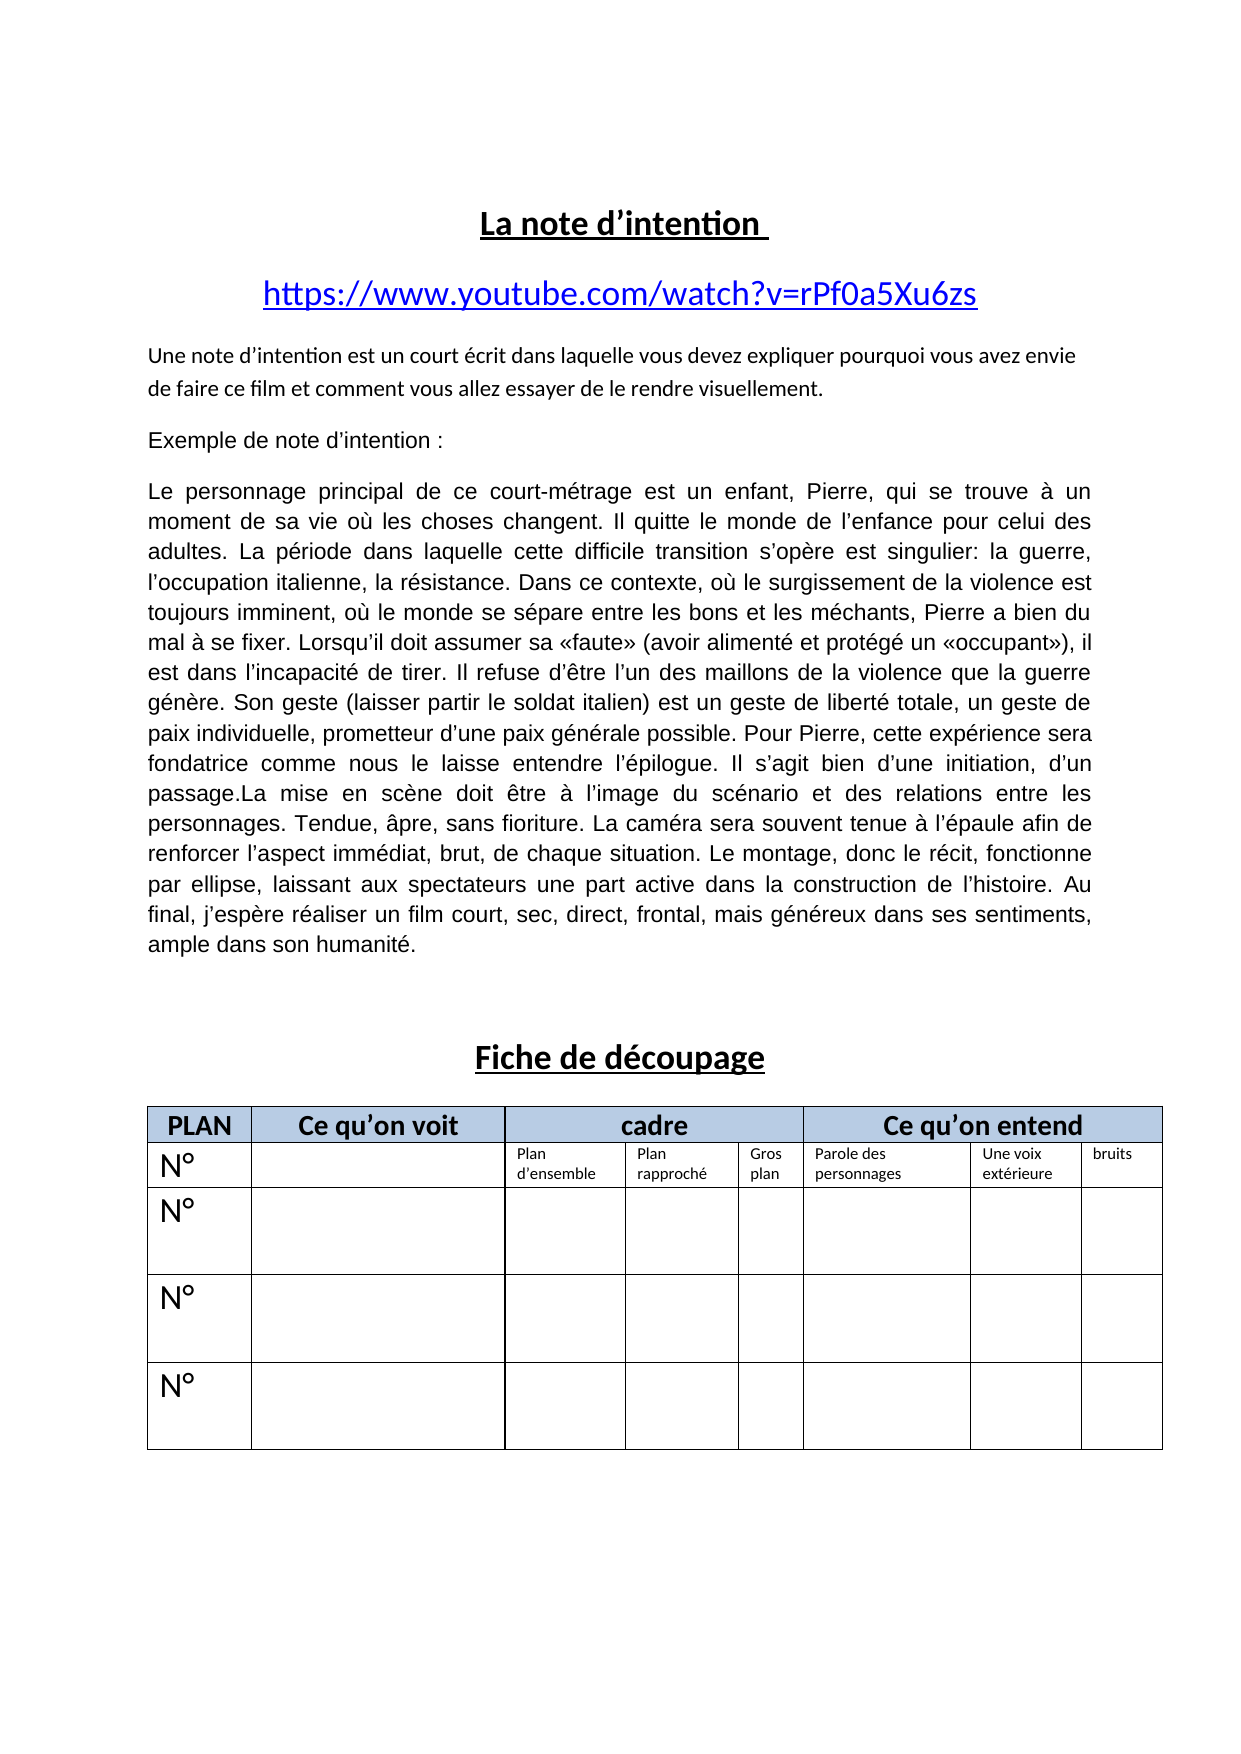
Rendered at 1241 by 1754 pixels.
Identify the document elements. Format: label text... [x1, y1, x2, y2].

table_cell N° [148, 1188, 251, 1274]
table_cell [804, 1363, 970, 1449]
table_cell [626, 1363, 738, 1449]
table_cell [739, 1363, 803, 1449]
text https://www.youtube.com/watch?v=rPf0a5Xu6zs [148, 271, 1093, 314]
table_cell [971, 1275, 1081, 1362]
text La note d’intention [148, 201, 1093, 244]
table_cell [971, 1363, 1081, 1449]
table_cell [506, 1363, 625, 1449]
table_cell [506, 1188, 625, 1274]
table_cell Parole des personnages [804, 1143, 970, 1187]
table_cell Plan rapproché [626, 1143, 738, 1187]
table_cell N° [148, 1143, 251, 1187]
table_cell Plan d’ensemble [506, 1143, 625, 1187]
table_cell [252, 1143, 504, 1187]
table_cell [1082, 1363, 1162, 1449]
table_cell [506, 1275, 625, 1362]
table_header cadre [506, 1107, 803, 1142]
table_cell N° [148, 1363, 251, 1449]
table_cell [739, 1275, 803, 1362]
table_header PLAN [148, 1107, 251, 1142]
table_cell N° [148, 1275, 251, 1362]
text Le personnage principal de ce court-métrage est un enfant, Pierre, qui se trouve à un moment de sa vie où les choses changent. Il quitte le monde de l’enfance pour celui des adultes. La période dans laquelle cette difficile transition s’opère est singulier: la guerre, l’occupation italienne, la résistance. Dans ce contexte, où le surgissement de la violence est toujours imminent, où le monde se sépare entre les bons et les méchants, Pierre a bien du mal à se fixer. Lorsqu’il doit assumer sa «faute» (avoir alimenté et protégé un «occupant»), il est dans l’incapacité de tirer. Il refuse d’être l’un des maillons de la violence que la guerre génère. Son geste (laisser partir le soldat italien) est un geste de liberté totale, un geste de paix individuelle, prometteur d’une paix générale possible. Pour Pierre, cette expérience sera fondatrice comme nous le laisse entendre l’épilogue. Il s’agit bien d’une initiation, d’un passage.La mise en scène doit être à l’image du scénario et des relations entre les personnages. Tendue, âpre, sans fioriture. La caméra sera souvent tenue à l’épaule afin de renforcer l’aspect immédiat, brut, de chaque situation. Le montage, donc le récit, fonctionne par ellipse, laissant aux spectateurs une part active dans la construction de l’histoire. Au final, j’espère réaliser un film court, sec, direct, frontal, mais généreux dans ses sentiments, ample dans son humanité. [148, 478, 1093, 957]
table_cell [252, 1363, 504, 1449]
table_cell bruits [1082, 1143, 1162, 1187]
table_cell [739, 1188, 803, 1274]
table_cell [971, 1188, 1081, 1274]
table_cell [1082, 1275, 1162, 1362]
table_header Ce qu’on voit [252, 1107, 504, 1142]
table_cell [252, 1188, 504, 1274]
text Fiche de découpage [148, 1035, 1093, 1078]
table_cell [626, 1275, 738, 1362]
table_cell [252, 1275, 504, 1362]
table_header Ce qu’on entend [804, 1107, 1162, 1142]
table_cell [1082, 1188, 1162, 1274]
table_cell [804, 1275, 970, 1362]
table_cell [804, 1188, 970, 1274]
text Exemple de note d’intention : [148, 427, 1093, 453]
table_cell Une voix extérieure [971, 1143, 1081, 1187]
text Une note d’intention est un court écrit dans laquelle vous devez expliquer pourquoi vous avez envie de faire ce film et comment vous allez essayer de le rendre visuellement. [148, 342, 1093, 402]
table_cell [626, 1188, 738, 1274]
table_cell Gros plan [739, 1143, 803, 1187]
